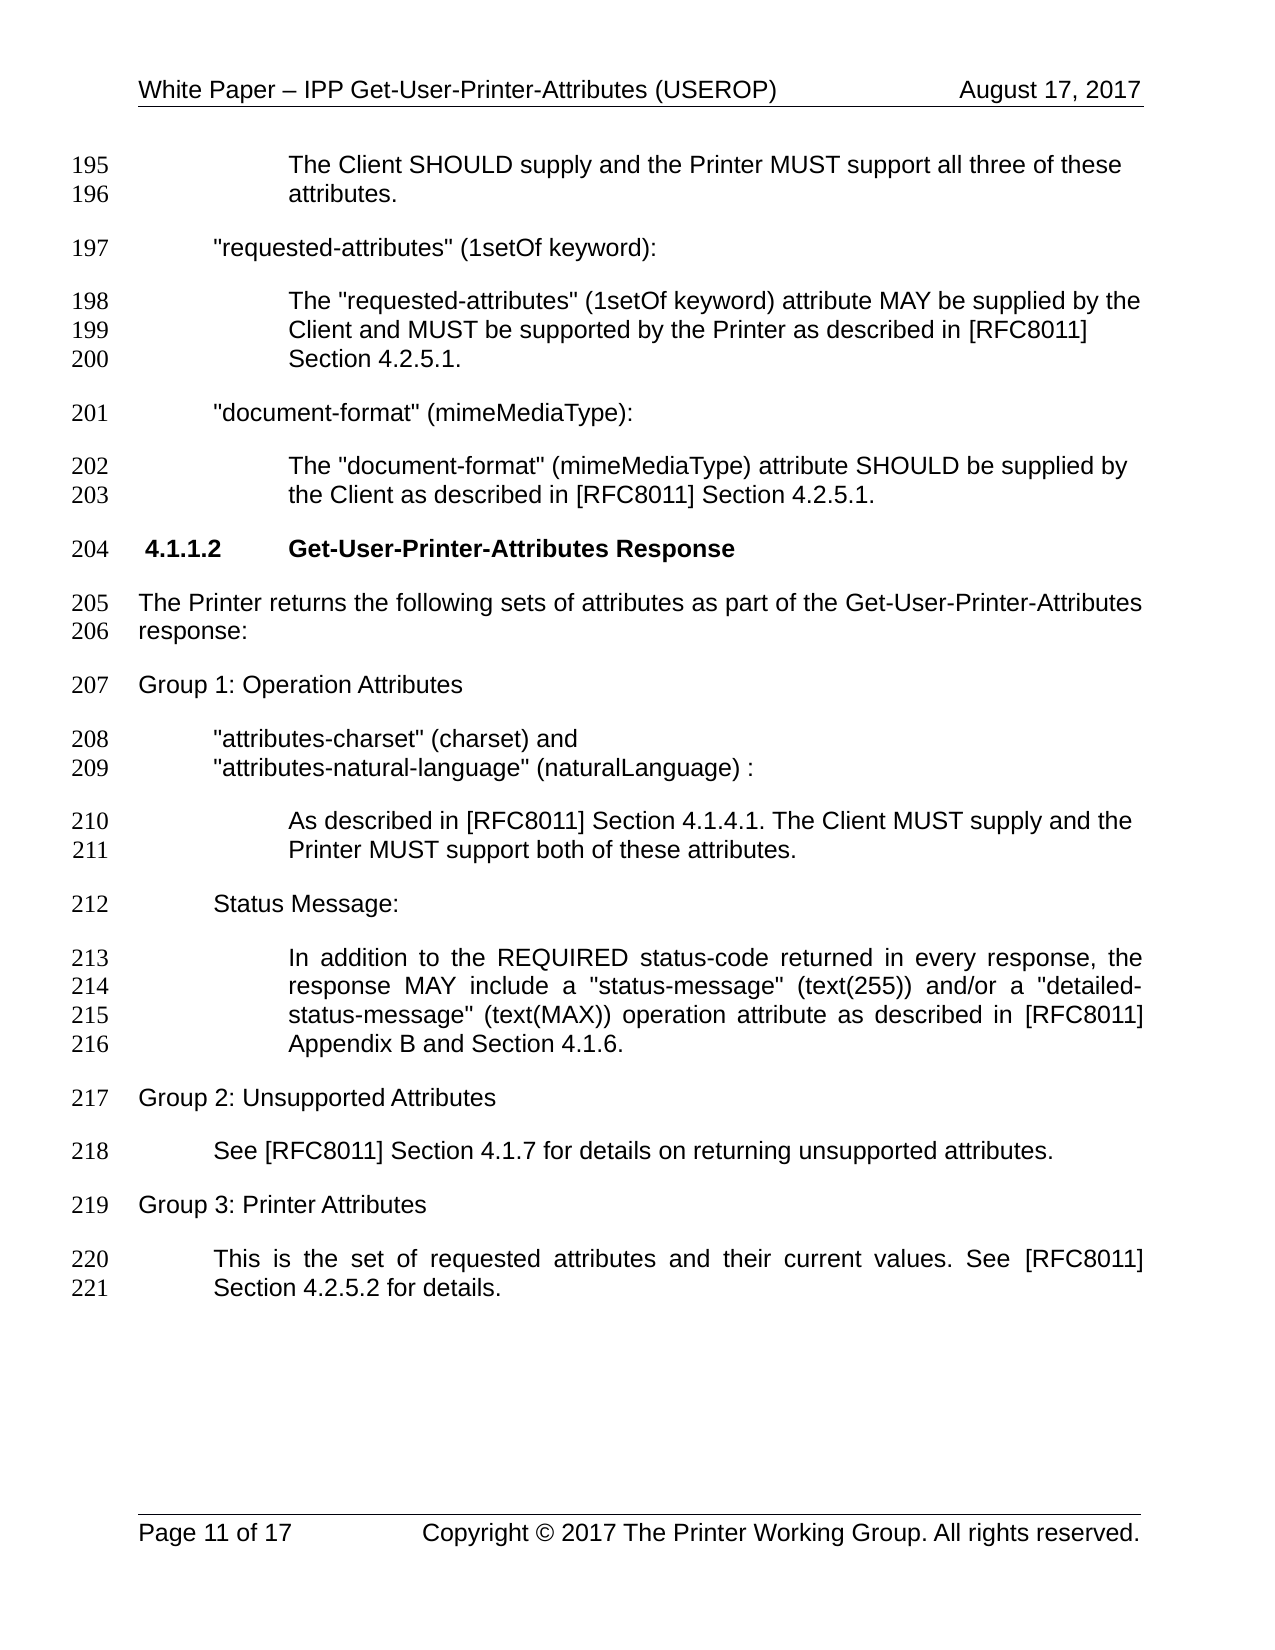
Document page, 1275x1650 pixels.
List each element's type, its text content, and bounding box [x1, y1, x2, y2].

text The "requested-attributes" (1setOf keyword) attribute MAY be supplied by the Client and MUST be supported by the Printer as described in [RFC8011] Section 4.2.5.1. [288, 286, 1144, 372]
text As described in [RFC8011] Section 4.1.4.1. The Client MUST supply and the Printer MUST support both of these attributes. [288, 806, 1144, 864]
text In addition to the REQUIRED status-code returned in every response, the response MAY include a "status-message" (text(255)) and/or a "detailed-status-message" (text(MAX)) operation attribute as described in [RFC8011] Appendix B and Section 4.1.6. [288, 942, 1144, 1057]
text Group 1: Operation Attributes [138, 670, 1144, 699]
text This is the set of requested attributes and their current values. See [RFC8011] Section 4.2.5.2 for details. [213, 1244, 1144, 1301]
text Group 3: Printer Attributes [138, 1190, 1144, 1219]
subtitle Get-User-Printer-Attributes Response [138, 534, 1144, 562]
text Status Message: [213, 889, 1144, 917]
text See [RFC8011] Section 4.1.7 for details on returning unsupported attributes. [213, 1136, 1144, 1165]
text "document-format" (mimeMediaType): [213, 397, 1144, 426]
text "requested-attributes" (1setOf keyword): [213, 232, 1144, 261]
text Group 2: Unsupported Attributes [138, 1082, 1144, 1111]
text The "document-format" (mimeMediaType) attribute SHOULD be supplied by the Client as described in [RFC8011] Section 4.2.5.1. [288, 451, 1144, 509]
text The Client SHOULD supply and the Printer MUST support all three of these attributes. [288, 150, 1144, 207]
text "attributes-charset" (charset) and "attributes-natural-language" (naturalLanguage) : [213, 724, 1144, 781]
text The Printer returns the following sets of attributes as part of the Get-User-Printer-Attributes response: [138, 587, 1144, 645]
